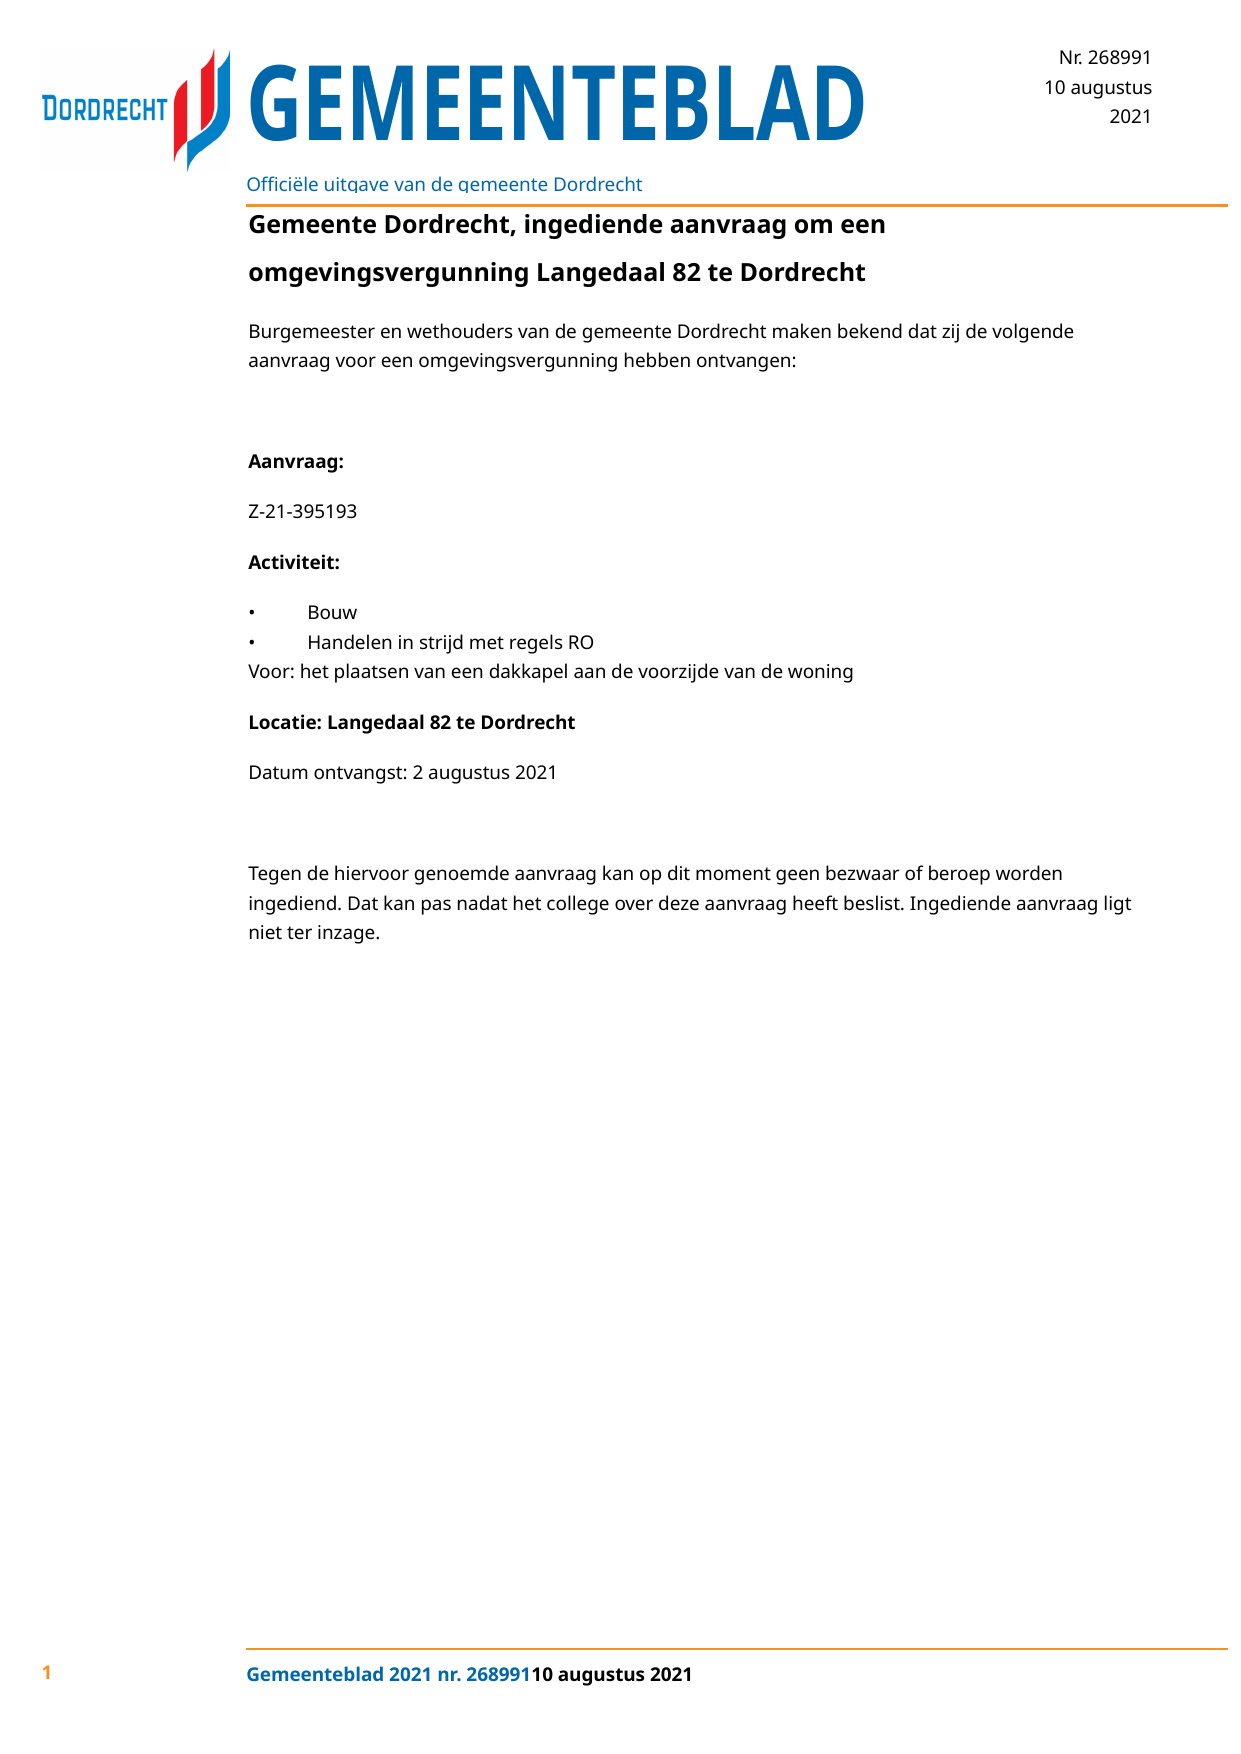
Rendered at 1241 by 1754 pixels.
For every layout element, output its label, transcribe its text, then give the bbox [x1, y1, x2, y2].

text Gemeente Dordrecht, ingediende aanvraag om een omgevingsvergunning Langedaal 82 te Dordrecht [248, 207, 1152, 288]
picture [41, 47, 231, 172]
text Z-21-395193 [248, 499, 1152, 524]
list Bouw [248, 599, 1152, 625]
text Activiteit: [248, 549, 1152, 575]
text Voor: het plaatsen van een dakkapel aan de voorzijde van de woning [248, 659, 1152, 684]
text Burgemeester en wethouders van de gemeente Dordrecht maken bekend dat zij de volgende aanvraag voor een omgevingsvergunning hebben ontvangen: [248, 318, 1152, 373]
text Tegen de hiervoor genoemde aanvraag kan op dit moment geen bezwaar of beroep worden ingediend. Dat kan pas nadat het college over deze aanvraag heeft beslist. Ingediende aanvraag ligt niet ter inzage. [248, 860, 1152, 945]
list Handelen in strijd met regels RO [248, 629, 1152, 655]
text Aanvraag: [248, 448, 1152, 474]
text Datum ontvangst: 2 augustus 2021 [248, 759, 1152, 785]
text Locatie: Langedaal 82 te Dordrecht [248, 709, 1152, 735]
